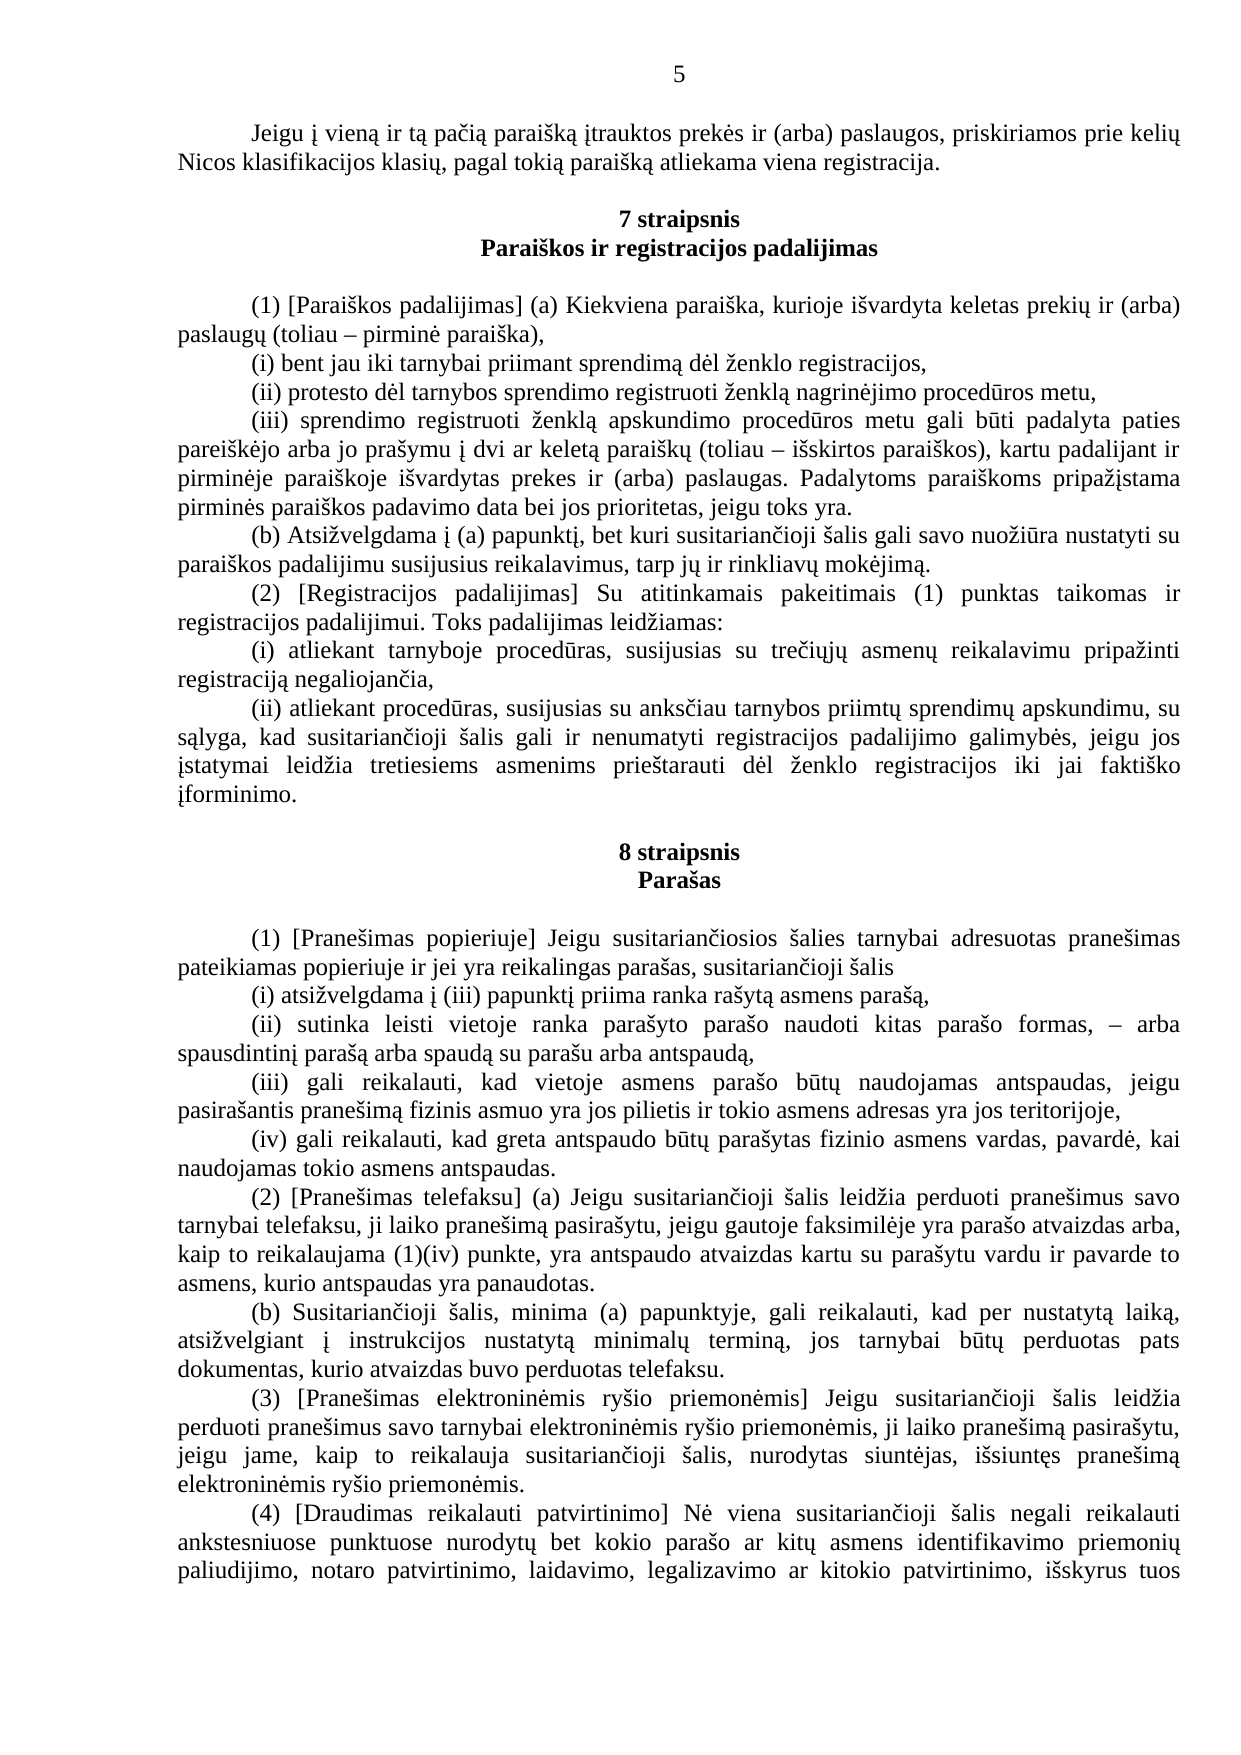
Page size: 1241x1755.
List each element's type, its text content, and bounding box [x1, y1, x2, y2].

text (ii) sutinka leisti vietoje ranka parašyto parašo naudoti kitas parašo formas, – arba spausdintinį parašą arba spaudą su parašu arba antspaudą, [177, 1009, 1181, 1067]
text (ii) protesto dėl tarnybos sprendimo registruoti ženklą nagrinėjimo procedūros metu, [177, 377, 1181, 406]
text Paraiškos ir registracijos padalijimas [177, 233, 1181, 262]
text (3) [Pranešimas elektroninėmis ryšio priemonėmis] Jeigu susitariančioji šalis leidžia perduoti pranešimus savo tarnybai elektroninėmis ryšio priemonėmis, ji laiko pranešimą pasirašytu, jeigu jame, kaip to reikalauja susitariančioji šalis, nurodytas siuntėjas, išsiuntęs pranešimą elektroninėmis ryšio priemonėmis. [177, 1383, 1181, 1498]
text (4) [Draudimas reikalauti patvirtinimo] Nė viena susitariančioji šalis negali reikalauti ankstesniuose punktuose nurodytų bet kokio parašo ar kitų asmens identifikavimo priemonių paliudijimo, notaro patvirtinimo, laidavimo, legalizavimo ar kitokio patvirtinimo, išskyrus tuos [177, 1498, 1181, 1584]
text (b) Atsižvelgdama į (a) papunktį, bet kuri susitariančioji šalis gali savo nuožiūra nustatyti su paraiškos padalijimu susijusius reikalavimus, tarp jų ir rinkliavų mokėjimą. [177, 521, 1181, 578]
text (iv) gali reikalauti, kad greta antspaudo būtų parašytas fizinio asmens vardas, pavardė, kai naudojamas tokio asmens antspaudas. [177, 1124, 1181, 1182]
text (b) Susitariančioji šalis, minima (a) papunktyje, gali reikalauti, kad per nustatytą laiką, atsižvelgiant į instrukcijos nustatytą minimalų terminą, jos tarnybai būtų perduotas pats dokumentas, kurio atvaizdas buvo perduotas telefaksu. [177, 1297, 1181, 1383]
text (2) [Registracijos padalijimas] Su atitinkamais pakeitimais (1) punktas taikomas ir registracijos padalijimui. Toks padalijimas leidžiamas: [177, 578, 1181, 636]
text (i) atsižvelgdama į (iii) papunktį priima ranka rašytą asmens parašą, [177, 981, 1181, 1009]
text (2) [Pranešimas telefaksu] (a) Jeigu susitariančioji šalis leidžia perduoti pranešimus savo tarnybai telefaksu, ji laiko pranešimą pasirašytu, jeigu gautoje faksimilėje yra parašo atvaizdas arba, kaip to reikalaujama (1)(iv) punkte, yra antspaudo atvaizdas kartu su parašytu vardu ir pavarde to asmens, kurio antspaudas yra panaudotas. [177, 1182, 1181, 1297]
text Jeigu į vieną ir tą pačią paraišką įtrauktos prekės ir (arba) paslaugos, priskiriamos prie kelių Nicos klasifikacijos klasių, pagal tokią paraišką atliekama viena registracija. [177, 118, 1181, 176]
text (i) bent jau iki tarnybai priimant sprendimą dėl ženklo registracijos, [177, 348, 1181, 377]
text (i) atliekant tarnyboje procedūras, susijusias su trečiųjų asmenų reikalavimu pripažinti registraciją negaliojančia, [177, 636, 1181, 693]
text (1) [Paraiškos padalijimas] (a) Kiekviena paraiška, kurioje išvardyta keletas prekių ir (arba) paslaugų (toliau – pirminė paraiška), [177, 291, 1181, 348]
text 8 straipsnis [177, 837, 1181, 866]
text (iii) gali reikalauti, kad vietoje asmens parašo būtų naudojamas antspaudas, jeigu pasirašantis pranešimą fizinis asmuo yra jos pilietis ir tokio asmens adresas yra jos teritorijoje, [177, 1067, 1181, 1124]
text (ii) atliekant procedūras, susijusias su anksčiau tarnybos priimtų sprendimų apskundimu, su sąlyga, kad susitariančioji šalis gali ir nenumatyti registracijos padalijimo galimybės, jeigu jos įstatymai leidžia tretiesiems asmenims prieštarauti dėl ženklo registracijos iki jai faktiško įforminimo. [177, 693, 1181, 808]
text (1) [Pranešimas popieriuje] Jeigu susitariančiosios šalies tarnybai adresuotas pranešimas pateikiamas popieriuje ir jei yra reikalingas parašas, susitariančioji šalis [177, 923, 1181, 981]
text (iii) sprendimo registruoti ženklą apskundimo procedūros metu gali būti padalyta paties pareiškėjo arba jo prašymu į dvi ar keletą paraiškų (toliau – išskirtos paraiškos), kartu padalijant ir pirminėje paraiškoje išvardytas prekes ir (arba) paslaugas. Padalytoms paraiškoms pripažįstama pirminės paraiškos padavimo data bei jos prioritetas, jeigu toks yra. [177, 406, 1181, 521]
text 7 straipsnis [177, 204, 1181, 233]
text Parašas [177, 866, 1181, 894]
